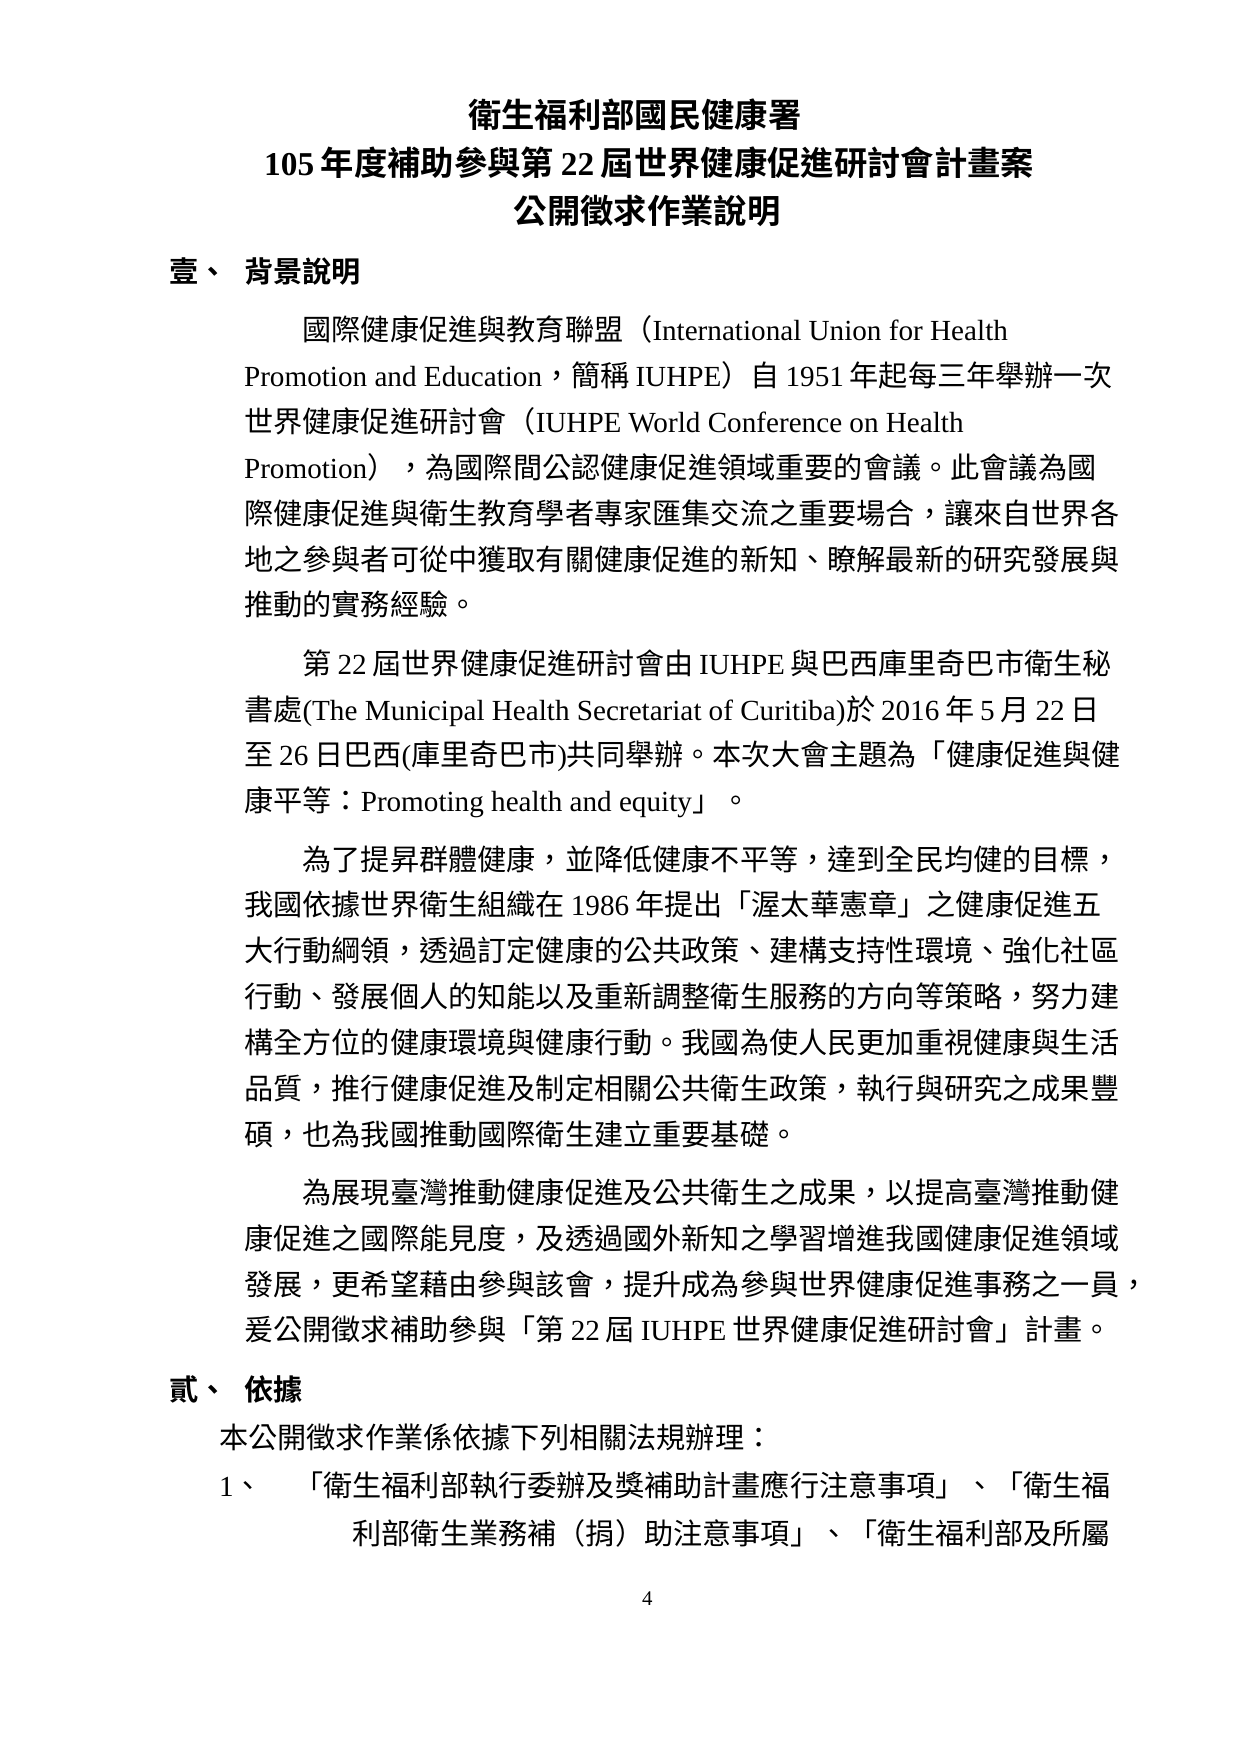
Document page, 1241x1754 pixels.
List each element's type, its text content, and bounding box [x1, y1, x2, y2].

list 依據 [169, 1362, 1125, 1410]
list 「衛生福利部執行委辦及獎補助計畫應行注意事項」、「衛生福利部衛生業務補（捐）助注意事項」、「衛生福利部及所屬機關補（捐）助或委辦計畫派員出國審查原則」及「衛生福利部補（捐）助參與或辦理國際衛生及福利事務作業要點」。 [219, 1458, 1125, 1554]
text 國際健康促進與教育聯盟（International Union for Health Promotion and Education，簡稱IUHPE）自1951年起每三年舉辦一次世界健康促進研討會（IUHPE World Conference on Health Promotion），為國際間公認健康促進領域重要的會議。此會議為國際健康促進與衛生教育學者專家匯集交流之重要場合，讓來自世界各地之參與者可從中獲取有關健康促進的新知、瞭解最新的研究發展與推動的實務經驗。 [244, 304, 1125, 625]
text 105年度補助參與第22屆世界健康促進研討會計畫案 [169, 137, 1129, 185]
text 第22屆世界健康促進研討會由IUHPE與巴西庫里奇巴市衛生秘書處(The Municipal Health Secretariat of Curitiba)於2016年5月22日至26日巴西(庫里奇巴市)共同舉辦。本次大會主題為「健康促進與健康平等：Promoting health and equity」。 [244, 637, 1125, 821]
text 本公開徵求作業係依據下列相關法規辦理： [219, 1410, 1125, 1458]
text 衛生福利部國民健康署 [244, 89, 1025, 137]
text 為展現臺灣推動健康促進及公共衛生之成果，以提高臺灣推動健康促進之國際能見度，及透過國外新知之學習增進我國健康促進領域發展，更希望藉由參與該會，提升成為參與世界健康促進事務之一員，爰公開徵求補助參與「第22屆IUHPE世界健康促進研討會」計畫。 [244, 1167, 1125, 1350]
text 公開徵求作業說明 [169, 185, 1125, 233]
list 背景說明 [169, 246, 1125, 292]
text 為了提昇群體健康，並降低健康不平等，達到全民均健的目標，我國依據世界衛生組織在1986年提出「渥太華憲章」之健康促進五大行動綱領，透過訂定健康的公共政策、建構支持性環境、強化社區行動、發展個人的知能以及重新調整衛生服務的方向等策略，努力建構全方位的健康環境與健康行動。我國為使人民更加重視健康與生活品質，推行健康促進及制定相關公共衛生政策，執行與研究之成果豐碩，也為我國推動國際衛生建立重要基礎。 [244, 833, 1125, 1154]
